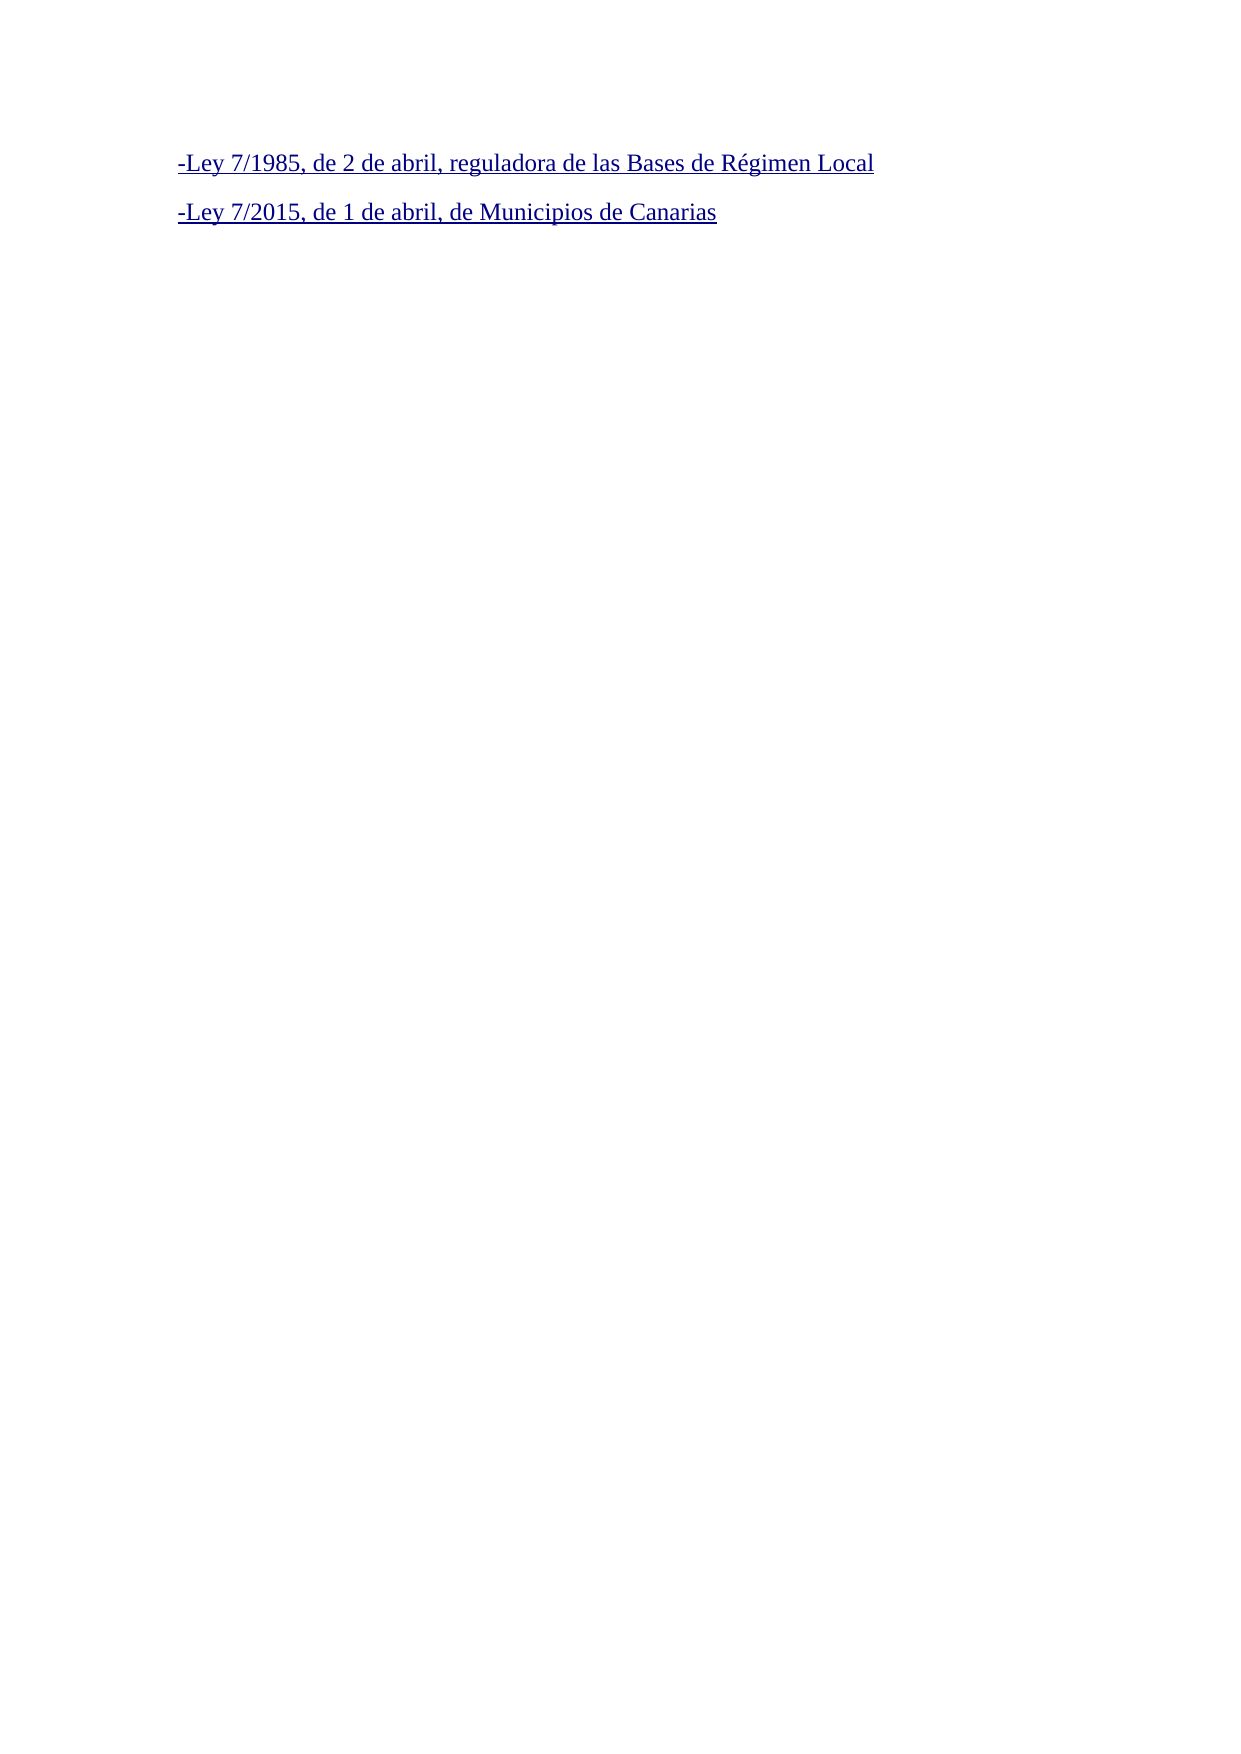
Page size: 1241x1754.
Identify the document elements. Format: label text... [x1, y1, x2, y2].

text -Ley 7/1985, de 2 de abril, reguladora de las Bases de Régimen Local [177, 148, 1063, 176]
text -Ley 7/2015, de 1 de abril, de Municipios de Canarias [177, 197, 1063, 226]
